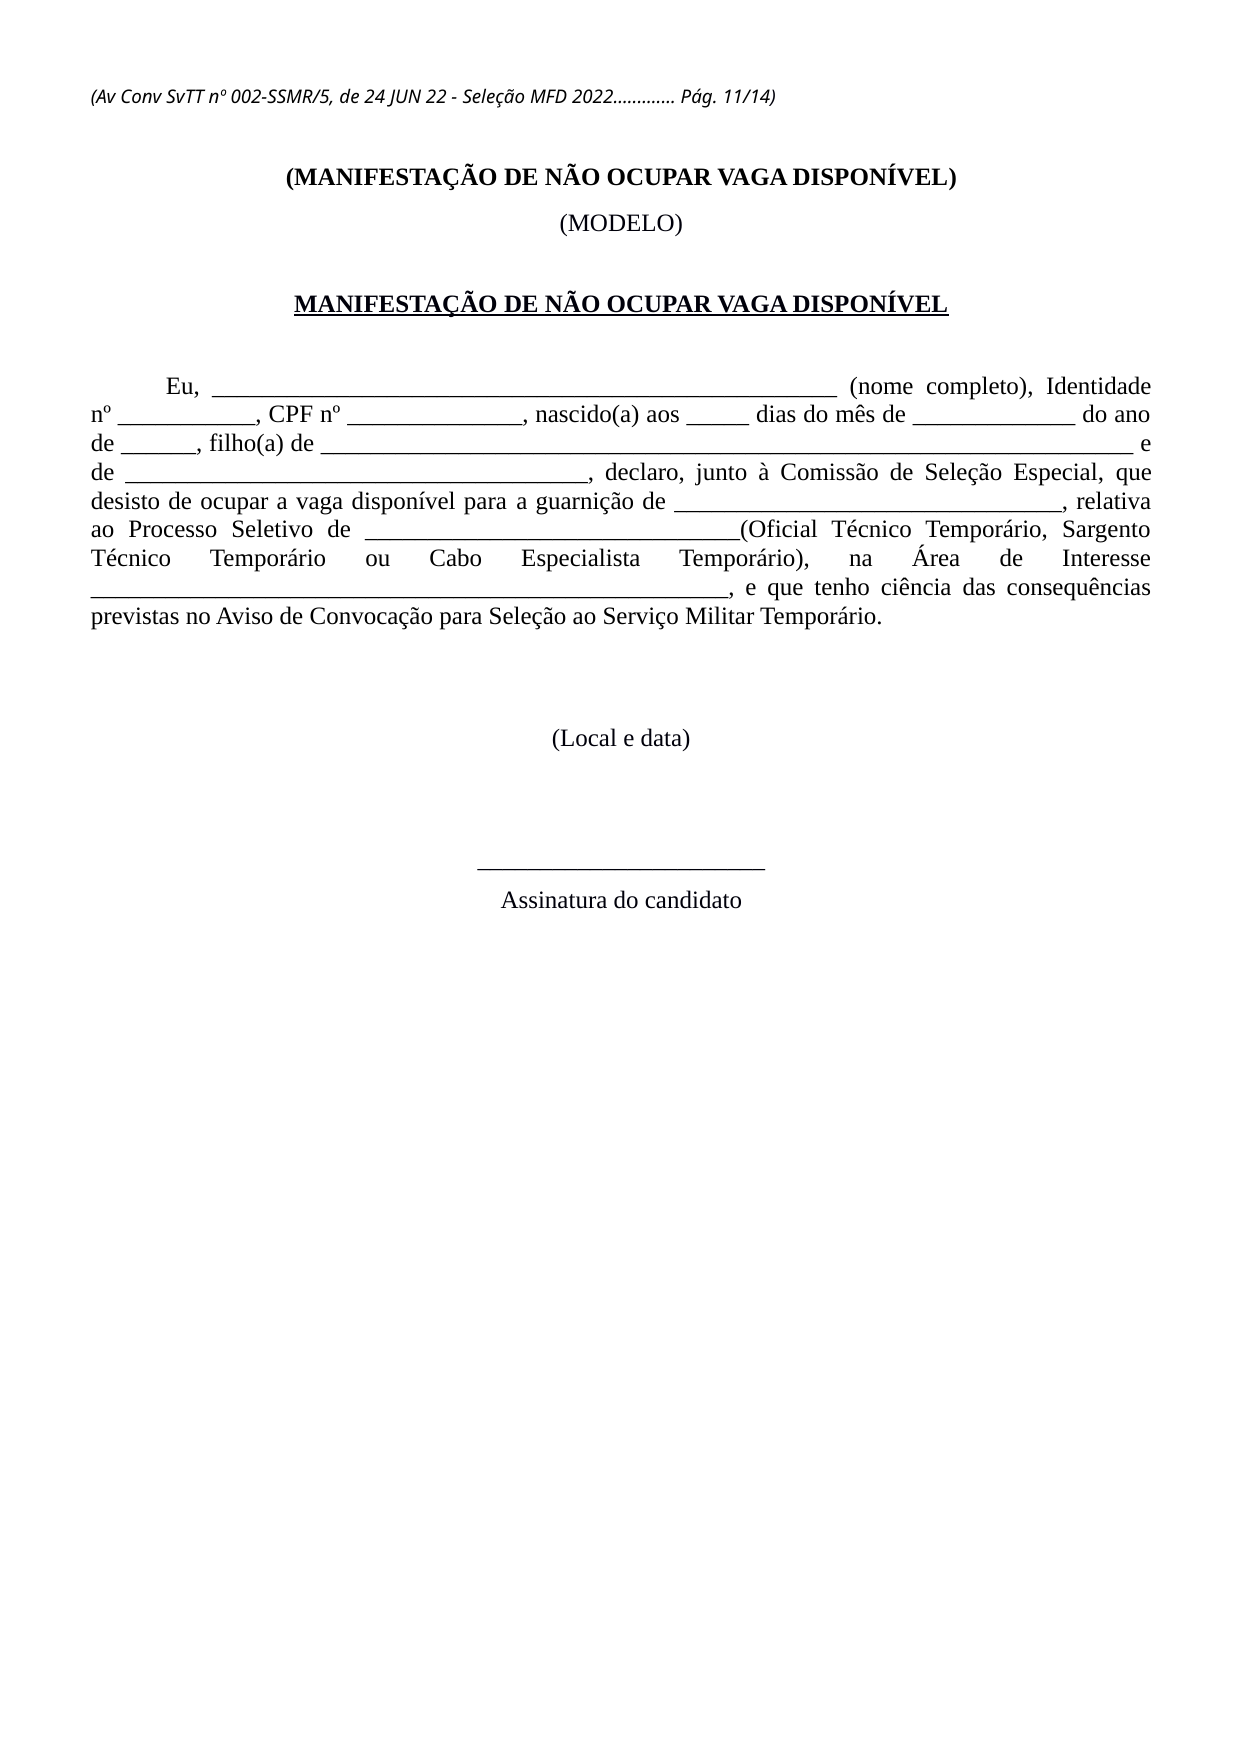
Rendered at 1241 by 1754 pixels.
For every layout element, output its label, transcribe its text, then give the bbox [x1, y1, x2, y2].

text (MODELO) [91, 208, 1152, 237]
text Assinatura do candidato [91, 885, 1152, 914]
subtitle (MANIFESTAÇÃO DE NÃO OCUPAR VAGA DISPONÍVEL) [91, 162, 1152, 191]
text (Local e data) [91, 723, 1152, 751]
text MANIFESTAÇÃO DE NÃO OCUPAR VAGA DISPONÍVEL [91, 289, 1152, 318]
text _______________________ [91, 844, 1152, 873]
text Eu, __________________________________________________ (nome completo), Identidade nº ___________, CPF nº ______________, nascido(a) aos _____ dias do mês de _____________ do ano de ______, filho(a) de _________________________________________________________________ e de _____________________________________, declaro, junto à Comissão de Seleção Especial, que desisto de ocupar a vaga disponível para a guarnição de _______________________________, relativa ao Processo Seletivo de ______________________________(Oficial Técnico Temporário, Sargento Técnico Temporário ou Cabo Especialista Temporário), na Área de Interesse ___________________________________________________, e que tenho ciência das consequências previstas no Aviso de Convocação para Seleção ao Serviço Militar Temporário. [91, 371, 1152, 629]
